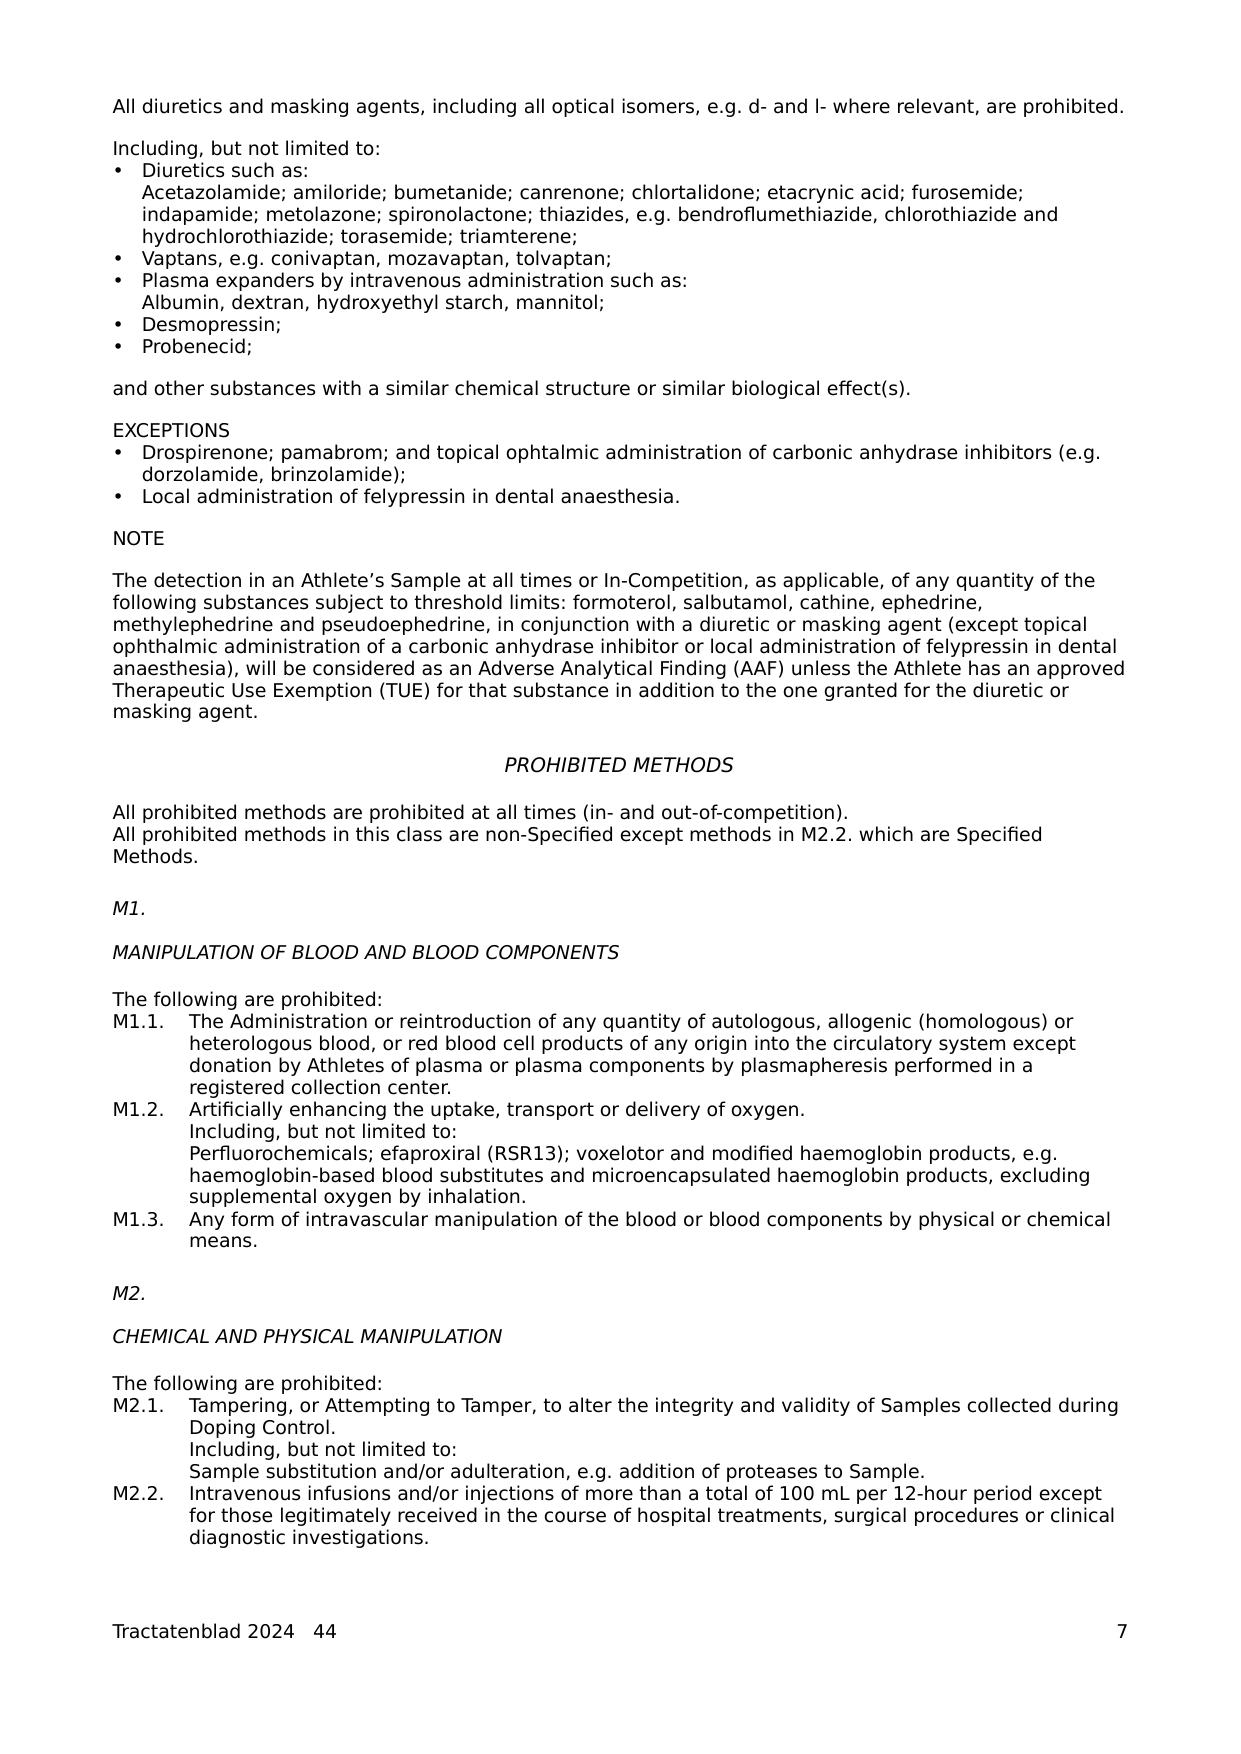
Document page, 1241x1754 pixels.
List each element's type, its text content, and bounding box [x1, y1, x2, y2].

text The following are prohibited: [112, 1373, 1128, 1395]
subtitle PROHIBITED METHODS [112, 753, 1128, 777]
text • Probenecid; [112, 336, 1128, 358]
subtitle M1. MANIPULATION OF BLOOD AND BLOOD COMPONENTS [112, 898, 1128, 964]
text M1.1. The Administration or reintroduction of any quantity of autologous, allogenic (homologous) or heterologous blood, or red blood cell products of any origin into the circulatory system except donation by Athletes of plasma or plasma components by plasmapheresis performed in a registered collection center. [112, 1011, 1128, 1098]
text EXCEPTIONS [112, 420, 1128, 442]
text The detection in an Athlete’s Sample at all times or In-Competition, as applicable, of any quantity of the following substances subject to threshold limits: formoterol, salbutamol, cathine, ephedrine, methylephedrine and pseudoephedrine, in conjunction with a diuretic or masking agent (except topical ophthalmic administration of a carbonic anhydrase inhibitor or local administration of felypressin in dental anaesthesia), will be considered as an Adverse Analytical Finding (AAF) unless the Athlete has an approved Therapeutic Use Exemption (TUE) for that substance in addition to the one granted for the diuretic or masking agent. [112, 569, 1128, 723]
text • Drospirenone; pamabrom; and topical ophtalmic administration of carbonic anhydrase inhibitors (e.g. dorzolamide, brinzolamide); [112, 442, 1128, 486]
text All prohibited methods are prohibited at all times (in- and out-of-competition). [112, 802, 1128, 824]
text and other substances with a similar chemical structure or similar biological effect(s). [112, 378, 1128, 400]
text • Vaptans, e.g. conivaptan, mozavaptan, tolvaptan; [112, 248, 1128, 270]
subtitle M2. CHEMICAL AND PHYSICAL MANIPULATION [112, 1282, 1128, 1348]
text M1.3. Any form of intravascular manipulation of the blood or blood components by physical or chemical means. [112, 1208, 1128, 1252]
text M1.2. Artificially enhancing the uptake, transport or delivery of oxygen. [112, 1098, 1128, 1121]
text Including, but not limited to: [189, 1121, 1128, 1142]
text • Plasma expanders by intravenous administration such as: [112, 270, 1128, 292]
text Acetazolamide; amiloride; bumetanide; canrenone; chlortalidone; etacrynic acid; furosemide; indapamide; metolazone; spironolactone; thiazides, e.g. bendroflumethiazide, chlorothiazide and hydrochlorothiazide; torasemide; triamterene; [142, 182, 1128, 248]
text Albumin, dextran, hydroxyethyl starch, mannitol; [142, 292, 1128, 314]
text • Local administration of felypressin in dental anaesthesia. [112, 486, 1128, 508]
text Including, but not limited to: [112, 138, 1128, 160]
text All prohibited methods in this class are non-Specified except methods in M2.2. which are Specified Methods. [112, 824, 1128, 868]
text • Diuretics such as: [112, 160, 1128, 182]
text Sample substitution and/or adulteration, e.g. addition of proteases to Sample. [189, 1461, 1128, 1483]
text All diuretics and masking agents, including all optical isomers, e.g. d- and l- where relevant, are prohibited. [112, 96, 1128, 118]
text M2.2. Intravenous infusions and/or injections of more than a total of 100 mL per 12-hour period except for those legitimately received in the course of hospital treatments, surgical procedures or clinical diagnostic investigations. [112, 1483, 1128, 1549]
text Including, but not limited to: [189, 1439, 1128, 1461]
text Perfluorochemicals; efaproxiral (RSR13); voxelotor and modified haemoglobin products, e.g. haemoglobin-based blood substitutes and microencapsulated haemoglobin products, excluding supplemental oxygen by inhalation. [189, 1142, 1128, 1208]
text The following are prohibited: [112, 989, 1128, 1011]
text • Desmopressin; [112, 314, 1128, 336]
text M2.1. Tampering, or Attempting to Tamper, to alter the integrity and validity of Samples collected during Doping Control. [112, 1395, 1128, 1439]
text NOTE [112, 528, 1128, 549]
